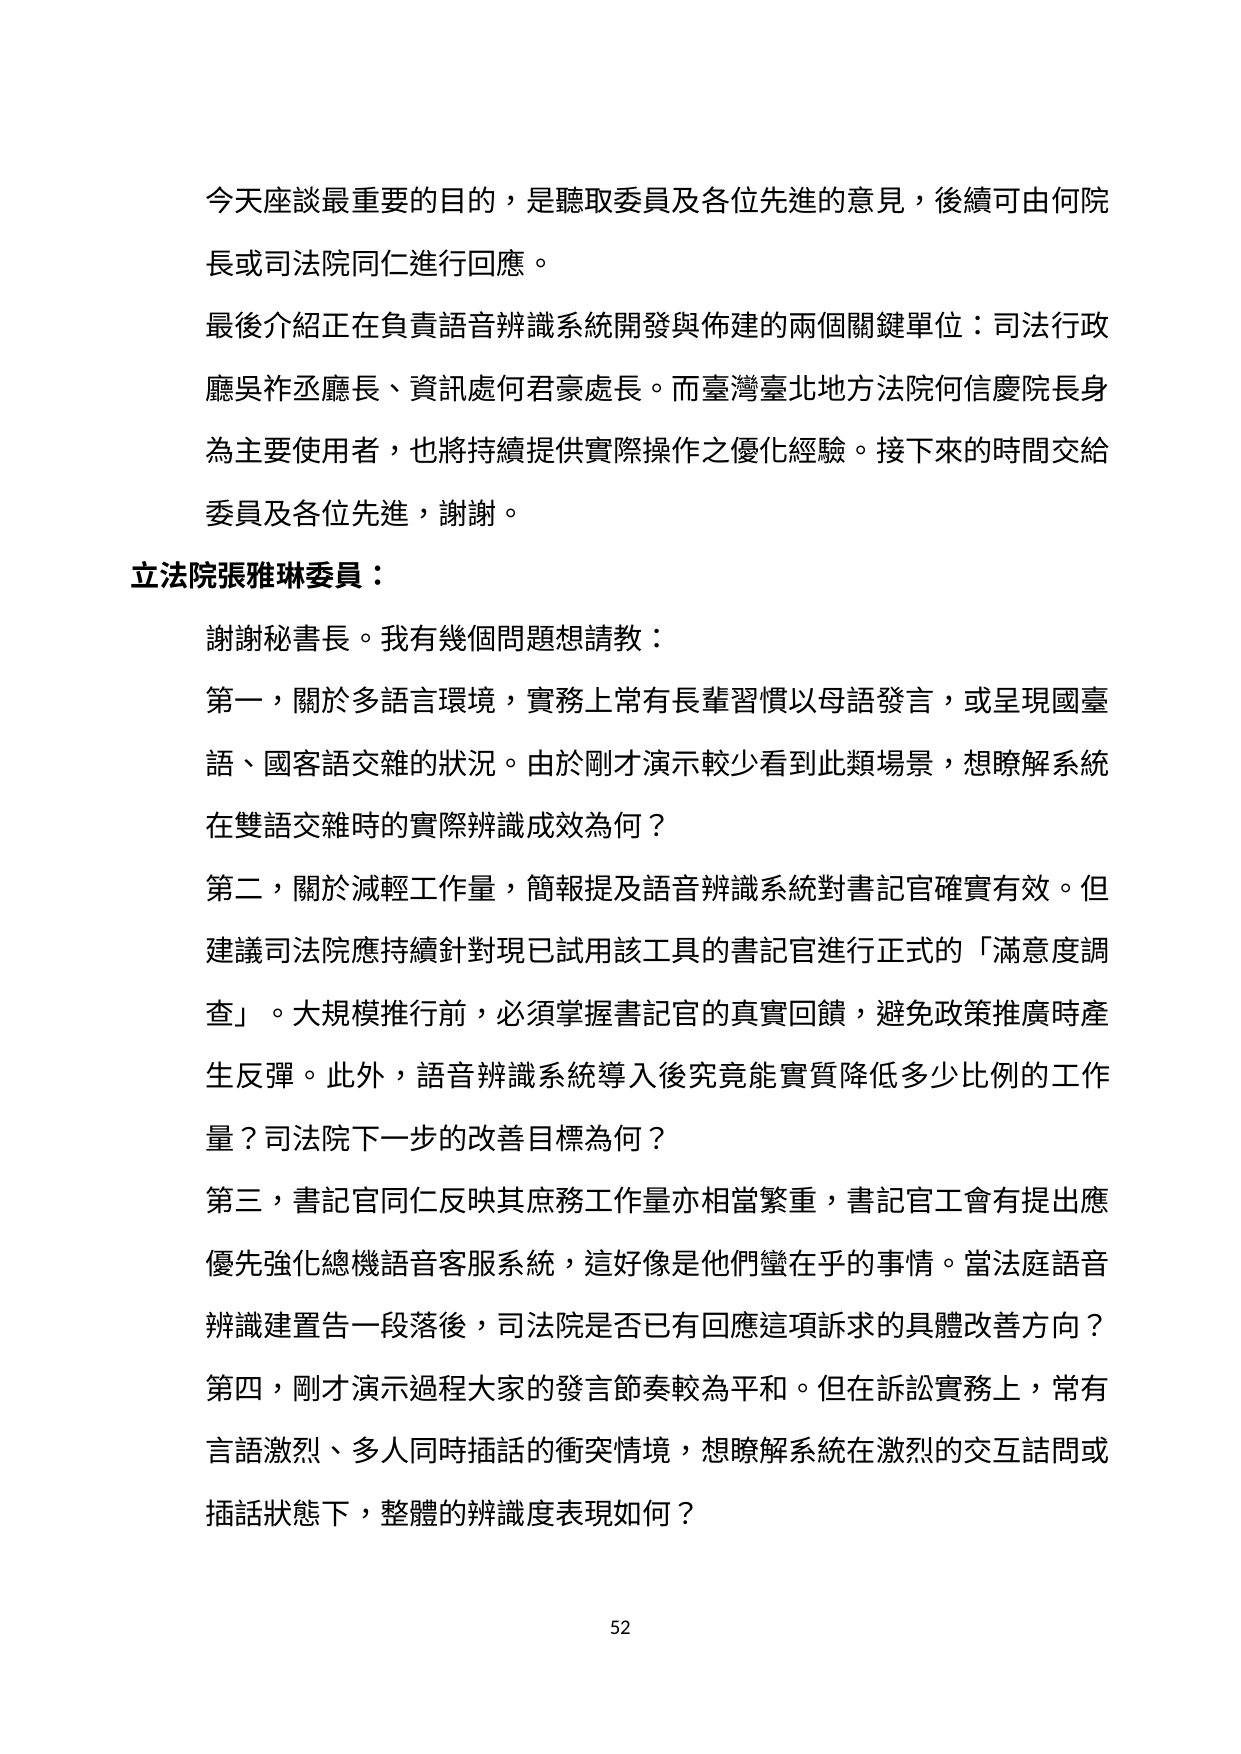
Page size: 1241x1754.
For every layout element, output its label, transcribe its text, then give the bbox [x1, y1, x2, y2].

subtitle 第二，關於減輕工作量，簡報提及語音辨識系統對書記官確實有效。但建議司法院應持續針對現已試用該工具的書記官進行正式的「滿意度調查」。大規模推行前，必須掌握書記官的真實回饋，避免政策推廣時產生反彈。此外，語音辨識系統導入後究竟能實質降低多少比例的工作量？司法院下一步的改善目標為何？ [205, 845, 1110, 1157]
subtitle 最後介紹正在負責語音辨識系統開發與佈建的兩個關鍵單位：司法行政廳吳祚丞廳長、資訊處何君豪處長。而臺灣臺北地方法院何信慶院長身為主要使用者，也將持續提供實際操作之優化經驗。接下來的時間交給委員及各位先進，謝謝。 [205, 282, 1110, 532]
subtitle 第四，剛才演示過程大家的發言節奏較為平和。但在訴訟實務上，常有言語激烈、多人同時插話的衝突情境，想瞭解系統在激烈的交互詰問或插話狀態下，整體的辨識度表現如何？ [205, 1345, 1110, 1532]
subtitle 第一，關於多語言環境，實務上常有長輩習慣以母語發言，或呈現國臺語、國客語交雜的狀況。由於剛才演示較少看到此類場景，想瞭解系統在雙語交雜時的實際辨識成效為何？ [205, 657, 1110, 845]
subtitle 今天座談最重要的目的，是聽取委員及各位先進的意見，後續可由何院長或司法院同仁進行回應。 [205, 157, 1110, 282]
subtitle 立法院張雅琳委員： [130, 532, 1110, 595]
subtitle 謝謝秘書長。我有幾個問題想請教： [205, 595, 1110, 657]
subtitle 第三，書記官同仁反映其庶務工作量亦相當繁重，書記官工會有提出應優先強化總機語音客服系統，這好像是他們蠻在乎的事情。當法庭語音辨識建置告一段落後，司法院是否已有回應這項訴求的具體改善方向？ [205, 1157, 1110, 1345]
